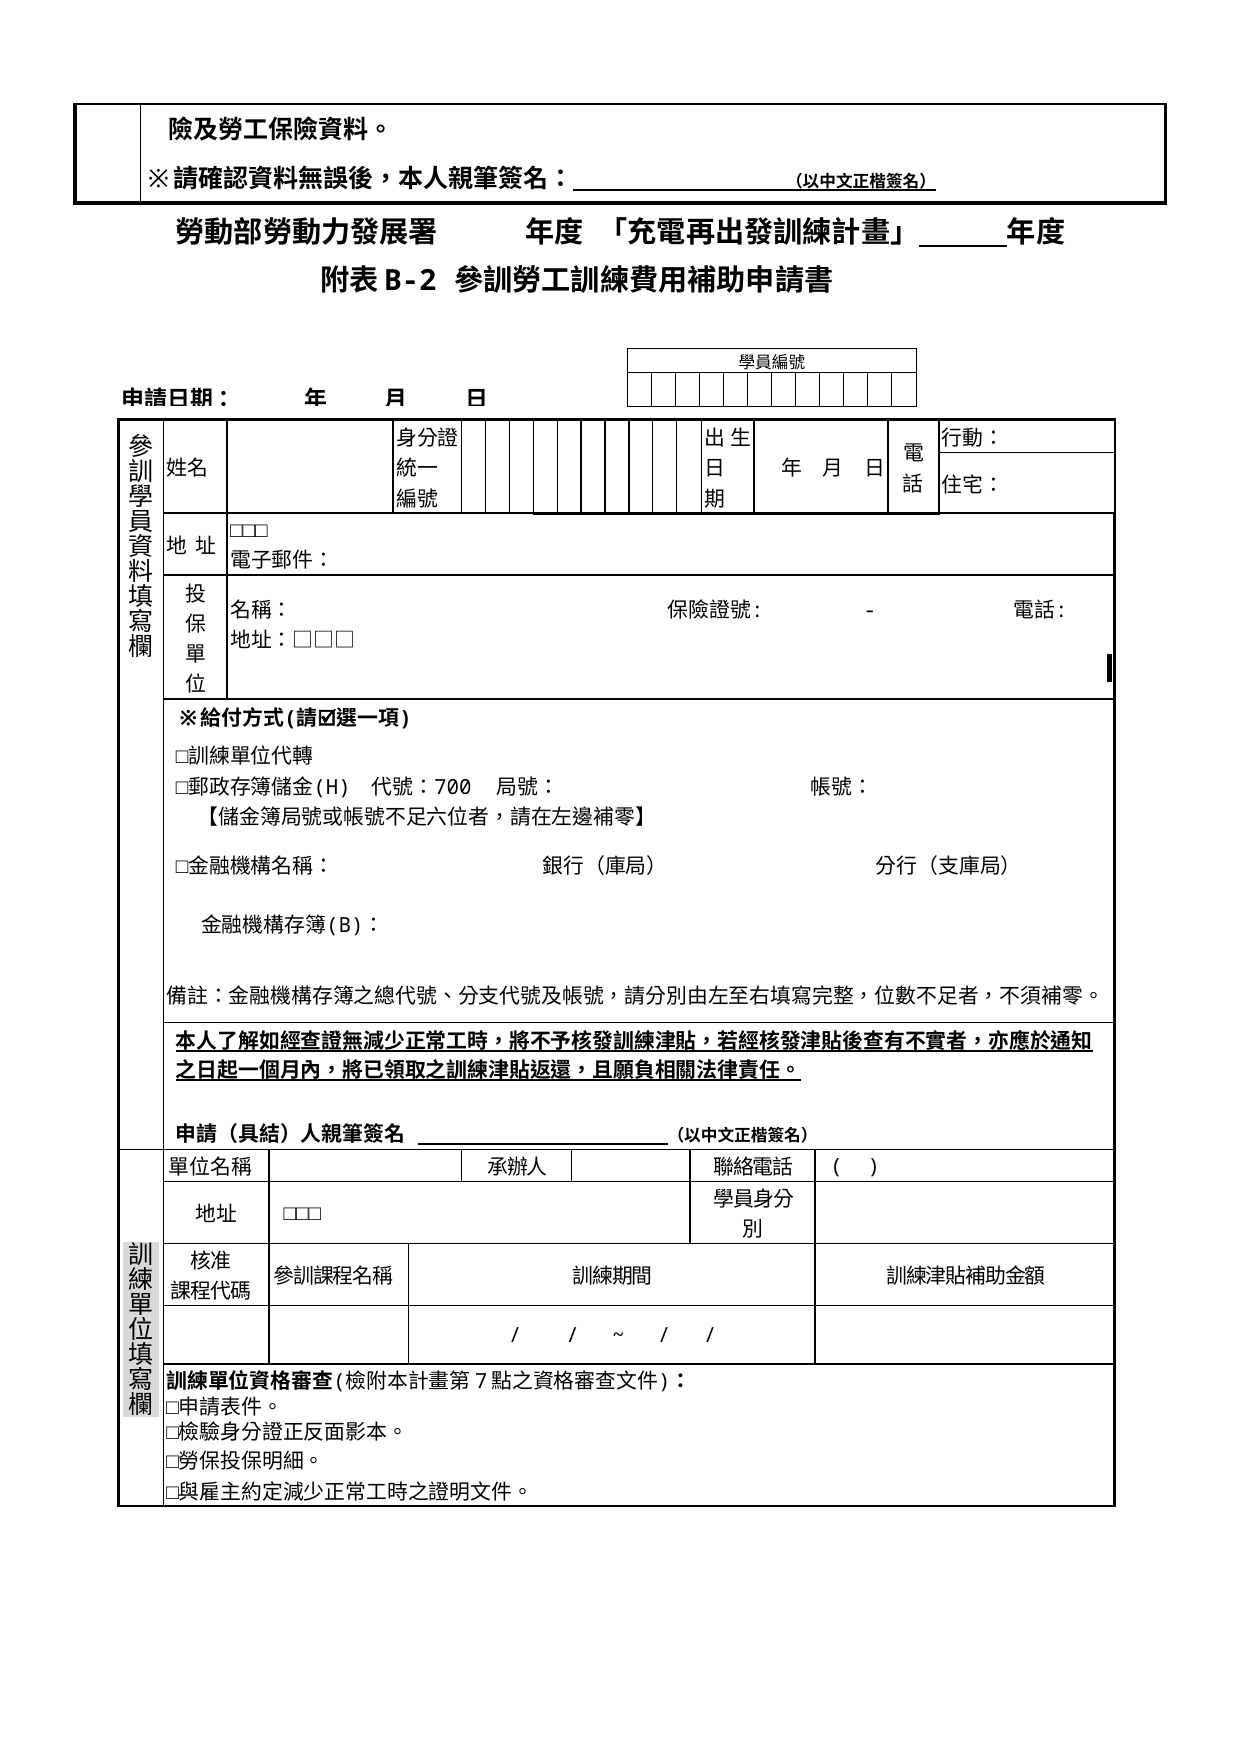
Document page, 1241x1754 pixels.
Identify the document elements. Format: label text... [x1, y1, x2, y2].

table_cell [270, 1150, 461, 1181]
table_cell ※給付方式(請選一項) □訓練單位代轉 □郵政存簿儲金(H) 代號：700 局號： 帳號： 【儲金簿局號或帳號不足六位者，請在左邊補零】 □金融機構名稱： 銀行（庫局） 分行（支庫局） 金融機構存簿(B)： 備註：金融機構存簿之總代號、分支代號及帳號，請分別由左至右填寫完整，位數不足者，不須補零。 [164, 700, 1113, 1022]
table_cell 承辦人 [462, 1150, 571, 1181]
table_cell 訓練單位資格審查(檢附本計畫第7點之資格審查文件)： □申請表件。 □檢驗身分證正反面影本。 □勞保投保明細。 □與雇主約定減少正常工時之證明文件。 [164, 1365, 1113, 1505]
table_cell 地 址 [164, 514, 226, 574]
table_header 出生日 期 [702, 421, 753, 512]
table_header 姓名 [164, 421, 226, 512]
table_cell [572, 1150, 689, 1181]
table_header 行動： [940, 421, 1114, 452]
table_cell 訓練津貼補助金額 [816, 1244, 1113, 1304]
table_cell 住宅： [940, 453, 1114, 512]
table_cell [844, 373, 867, 406]
table_cell [270, 1306, 408, 1363]
table_header 申請日期： 年 月 日 [118, 348, 627, 406]
table_cell [816, 1306, 1113, 1363]
table_cell [868, 373, 891, 406]
table_header 年 月 日 [755, 421, 887, 512]
table_cell [700, 373, 723, 406]
table_header [653, 421, 676, 512]
table_header [582, 421, 604, 512]
table_cell 核准 課程代碼 [164, 1244, 268, 1304]
text 勞動部勞動力發展署 年度 「充電再出發訓練計畫」 年度 [118, 205, 1122, 252]
table_header [630, 421, 652, 512]
table_cell □□□ [270, 1182, 689, 1242]
table_cell □□□ 電子郵件： [228, 514, 1113, 574]
table_cell [748, 373, 771, 406]
table_cell / / ~ / / [409, 1306, 814, 1363]
table_cell [676, 373, 699, 406]
table_header 參訓學員資料填寫欄 [120, 421, 163, 1149]
table_header [606, 421, 628, 512]
table_cell 投保單位 [164, 576, 226, 698]
table_cell [628, 373, 651, 406]
table_cell ( ) [816, 1150, 1113, 1181]
table_cell 單位名稱 [164, 1150, 268, 1181]
table_header [228, 421, 392, 512]
table_cell [724, 373, 747, 406]
table_header [677, 421, 701, 512]
table_header [534, 421, 557, 512]
table_cell [892, 373, 916, 406]
table_cell 訓練單位填寫欄 [120, 1150, 163, 1505]
table_cell [816, 1182, 1113, 1242]
text 附表B-2 參訓勞工訓練費用補助申請書 [118, 252, 1122, 300]
table_header [510, 421, 533, 512]
table_cell 名稱： 保險證號: - 電話: 地址：□□□ [228, 576, 1113, 698]
table_cell 學員身分別 [691, 1182, 814, 1242]
table_cell 險及勞工保險資料。 ※請確認資料無誤後，本人親筆簽名： （以中文正楷簽名） [141, 105, 1164, 201]
table_header 電 話 [889, 421, 938, 512]
table_cell [796, 373, 819, 406]
table_cell [164, 1306, 268, 1363]
table_cell [820, 373, 843, 406]
table_cell [77, 105, 140, 201]
table_header 學員編號 [628, 349, 916, 372]
table_cell [652, 373, 675, 406]
table_header 身分證 統一 編號 [394, 421, 461, 512]
table_cell 本人了解如經查證無減少正常工時，將不予核發訓練津貼，若經核發津貼後查有不實者，亦應於通知之日起一個月內，將已領取之訓練津貼返還，且願負相關法律責任。 申請（具結）人親筆簽名 （以中文正楷簽名） [164, 1023, 1113, 1149]
table_cell 訓練期間 [409, 1244, 814, 1304]
table_header [558, 421, 580, 512]
table_cell 參訓課程名稱 [270, 1244, 408, 1304]
table_header [486, 421, 509, 512]
table_cell [772, 373, 795, 406]
table_header [462, 421, 485, 512]
table_cell 聯絡電話 [691, 1150, 814, 1181]
table_cell 地址 [164, 1182, 268, 1242]
